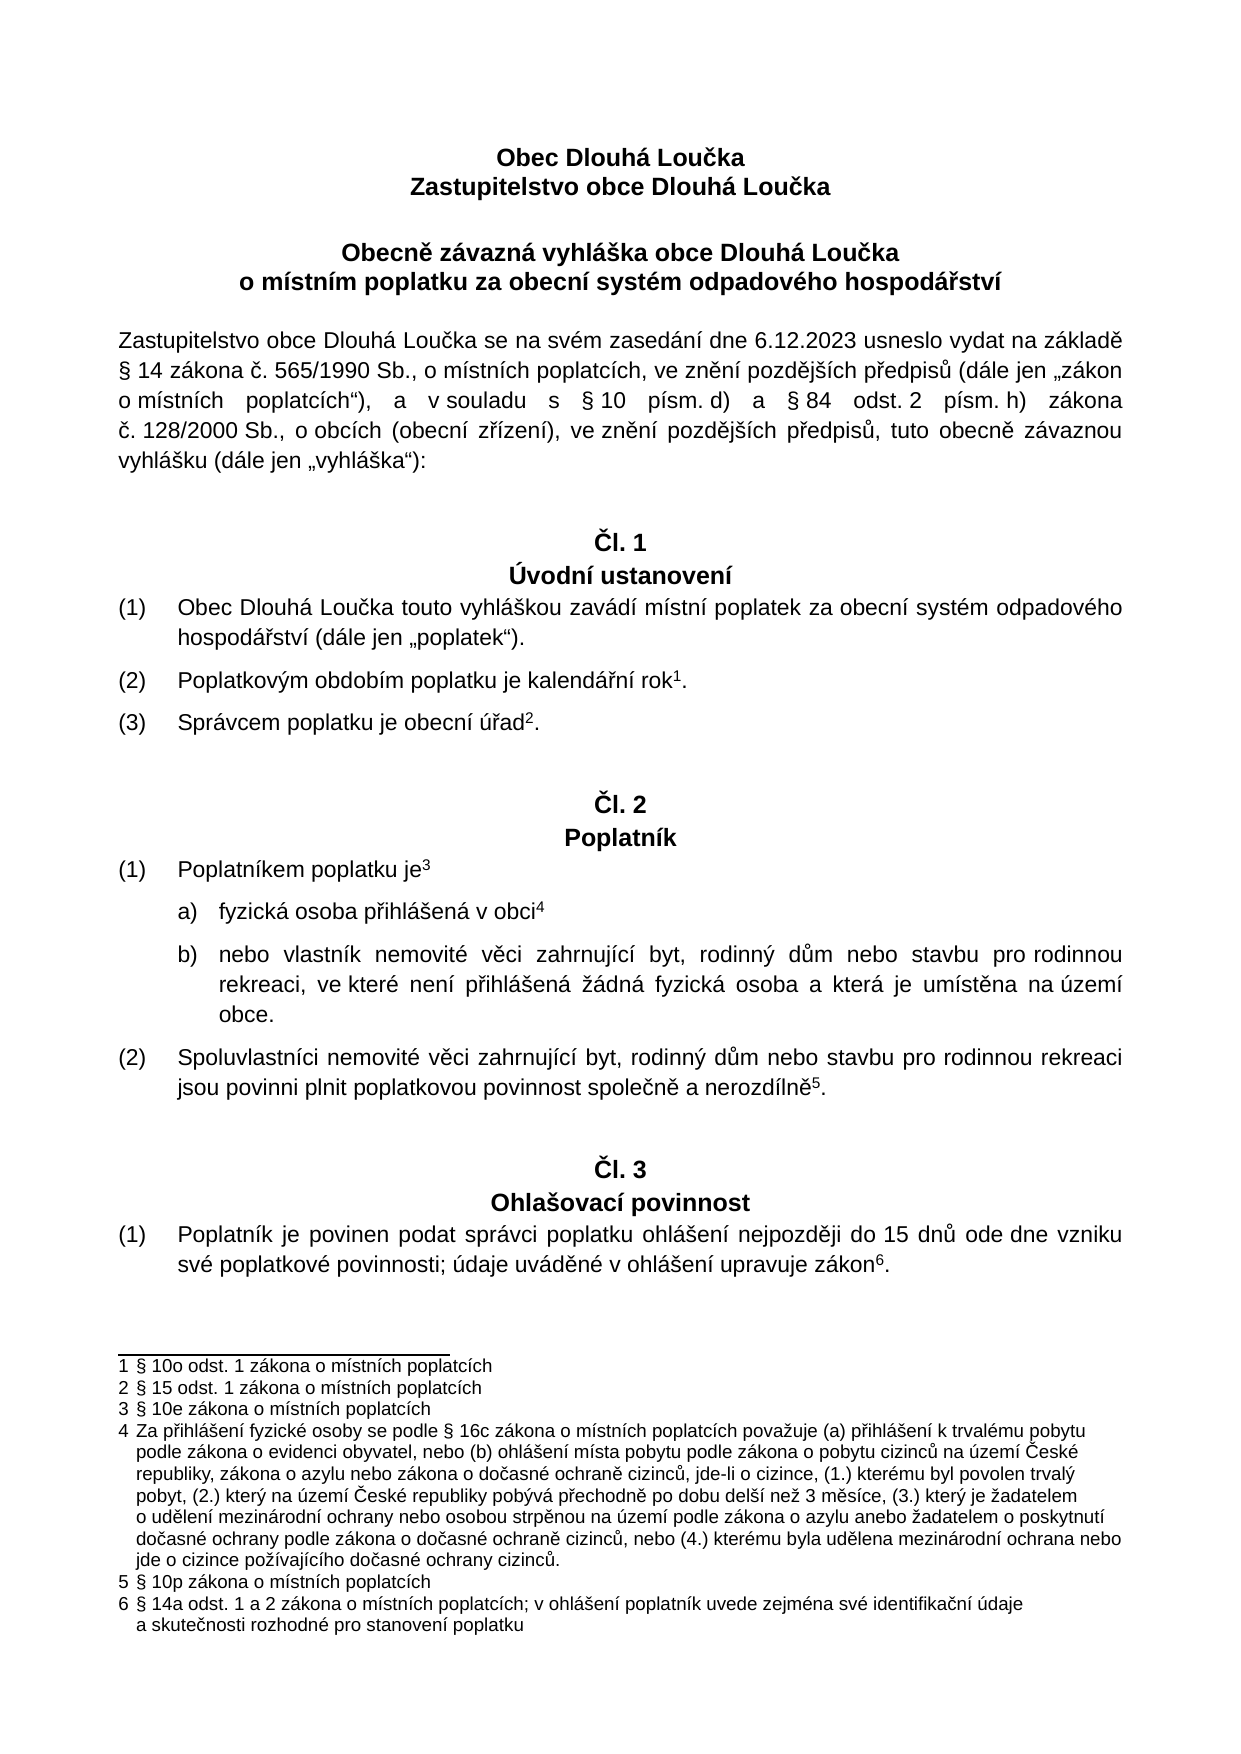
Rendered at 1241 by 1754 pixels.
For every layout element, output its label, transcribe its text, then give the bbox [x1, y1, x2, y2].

list nebo vlastník nemovité věci zahrnující byt, rodinný dům nebo stavbu pro rodinnou rekreaci, ve které není přihlášená žádná fyzická osoba a která je umístěna na území obce. [177, 941, 1122, 1028]
list fyzická osoba přihlášená v obci [177, 898, 1122, 925]
list Poplatníkem poplatku je [118, 856, 1122, 882]
text Zastupitelstvo obce Dlouhá Loučka se na svém zasedání dne 6.12.2023 usneslo vydat na základě § 14 zákona č. 565/1990 Sb., o místních poplatcích, ve znění pozdějších předpisů (dále jen „zákon o místních poplatcích“), a v souladu s § 10 písm. d) a § 84 odst. 2 písm. h) zákona č. 128/2000 Sb., o obcích (obecní zřízení), ve znění pozdějších předpisů, tuto obecně závaznou vyhlášku (dále jen „vyhláška“): [118, 327, 1122, 474]
list § 10e zákona o místních poplatcích [118, 1398, 1122, 1420]
list Poplatkovým obdobím poplatku je kalendářní rok. [118, 667, 1122, 693]
list Za přihlášení fyzické osoby se podle § 16c zákona o místních poplatcích považuje (a) přihlášení k trvalému pobytu podle zákona o evidenci obyvatel, nebo (b) ohlášení místa pobytu podle zákona o pobytu cizinců na území České republiky, zákona o azylu nebo zákona o dočasné ochraně cizinců, jde-li o cizince, (1.) kterému byl povolen trvalý pobyt, (2.) který na území České republiky pobývá přechodně po dobu delší než 3 měsíce, (3.) který je žadatelem o udělení mezinárodní ochrany nebo osobou strpěnou na území podle zákona o azylu anebo žadatelem o poskytnutí dočasné ochrany podle zákona o dočasné ochraně cizinců, nebo (4.) kterému byla udělena mezinárodní ochrana nebo jde o cizince požívajícího dočasné ochrany cizinců. [118, 1420, 1122, 1571]
list Správcem poplatku je obecní úřad. [118, 709, 1122, 736]
list § 15 odst. 1 zákona o místních poplatcích [118, 1377, 1122, 1398]
subtitle Čl. 2 Poplatník [118, 789, 1122, 851]
list Obec Dlouhá Loučka touto vyhláškou zavádí místní poplatek za obecní systém odpadového hospodářství (dále jen „poplatek“). [118, 594, 1122, 650]
subtitle Čl. 1 Úvodní ustanovení [118, 528, 1122, 589]
subtitle Čl. 3 Ohlašovací povinnost [118, 1154, 1122, 1216]
list § 10o odst. 1 zákona o místních poplatcích [118, 1355, 1122, 1377]
list § 14a odst. 1 a 2 zákona o místních poplatcích; v ohlášení poplatník uvede zejména své identifikační údaje a skutečnosti rozhodné pro stanovení poplatku [118, 1592, 1122, 1635]
text Obec Dlouhá Loučka Zastupitelstvo obce Dlouhá Loučka [118, 143, 1122, 201]
subtitle Obecně závazná vyhláška obce Dlouhá Loučka o místním poplatku za obecní systém odpadového hospodářství [118, 238, 1122, 295]
list Spoluvlastníci nemovité věci zahrnující byt, rodinný dům nebo stavbu pro rodinnou rekreaci jsou povinni plnit poplatkovou povinnost společně a nerozdílně. [118, 1044, 1122, 1101]
list § 10p zákona o místních poplatcích [118, 1571, 1122, 1592]
list Poplatník je povinen podat správci poplatku ohlášení nejpozději do 15 dnů ode dne vzniku své poplatkové povinnosti; údaje uváděné v ohlášení upravuje zákon. [118, 1221, 1122, 1277]
